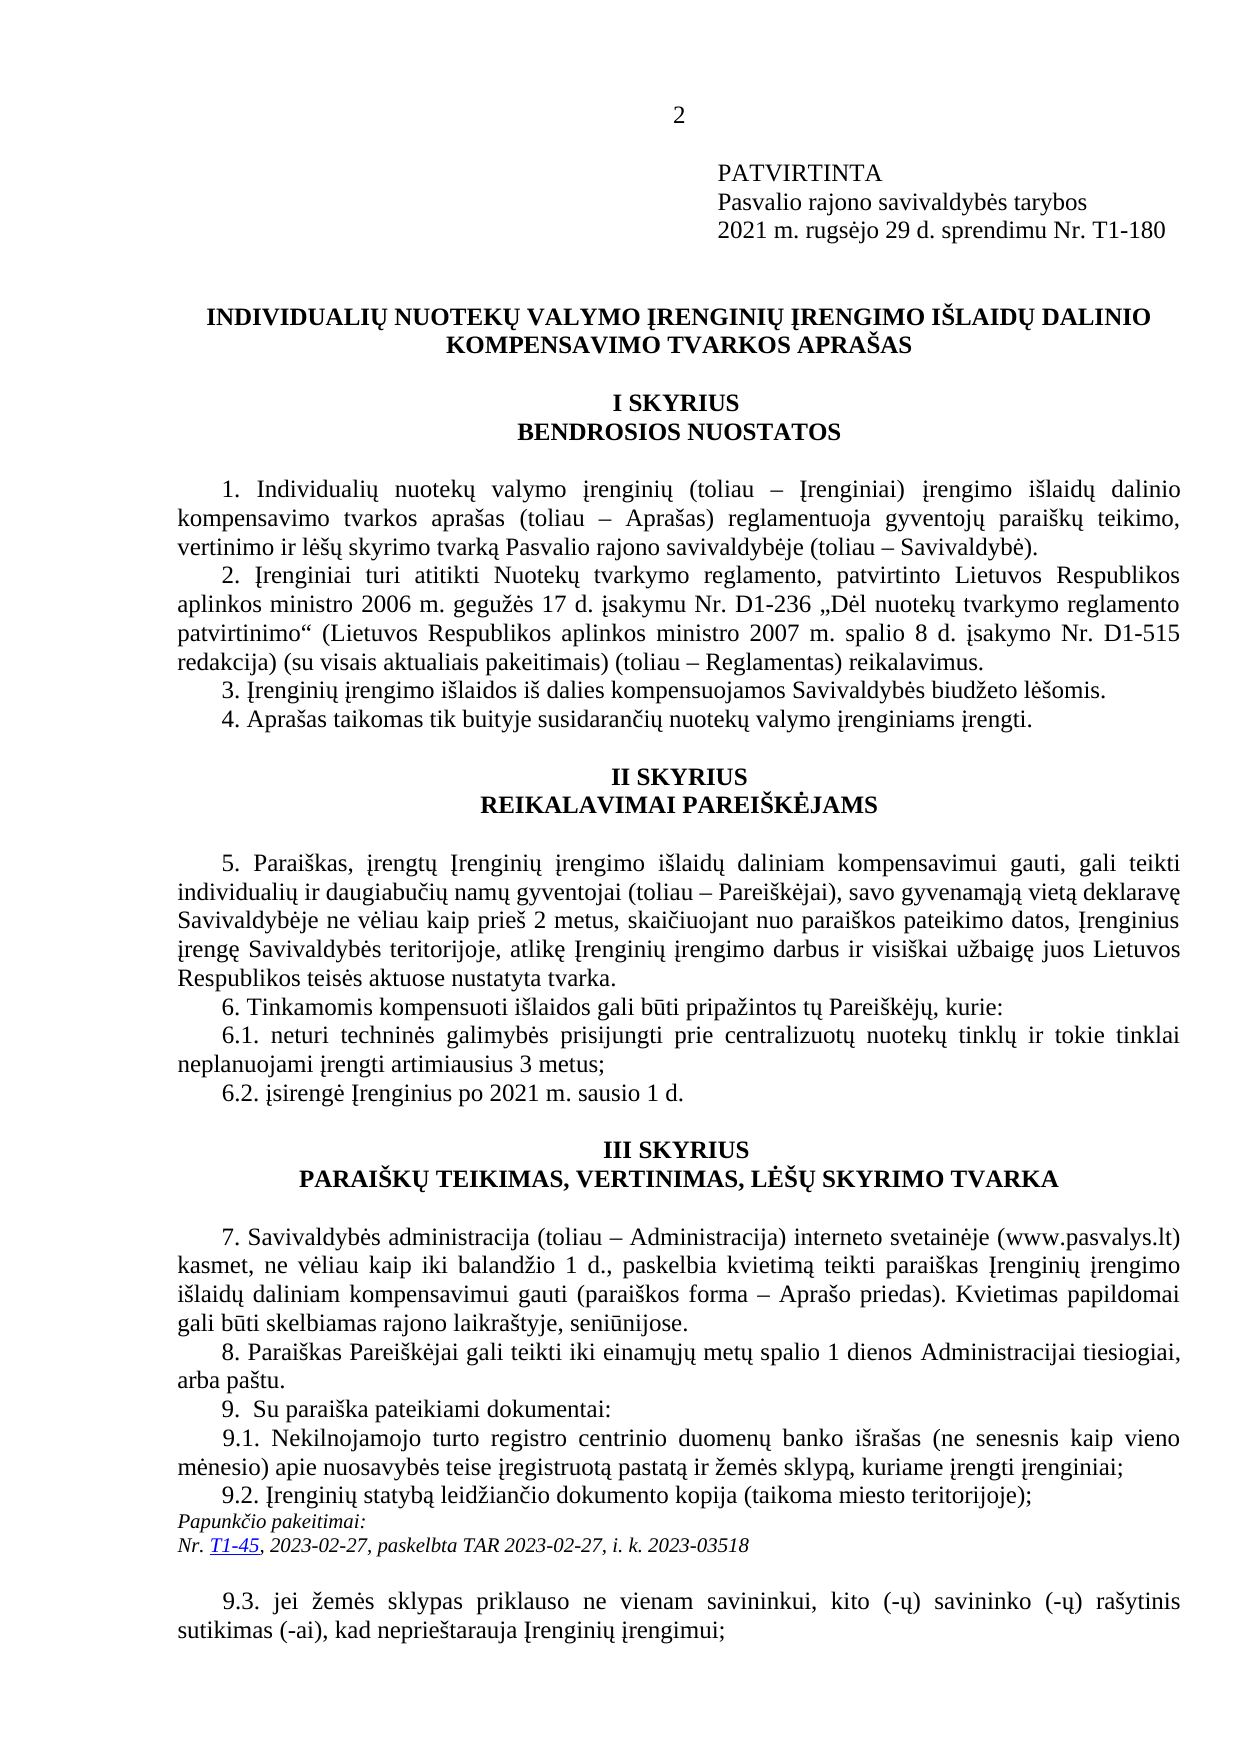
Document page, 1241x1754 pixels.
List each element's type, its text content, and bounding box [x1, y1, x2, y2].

text 9.2. Įrenginių statybą leidžiančio dokumento kopija (taikoma miesto teritorijoje); [177, 1480, 1181, 1509]
text 6.1. neturi techninės galimybės prisijungti prie centralizuotų nuotekų tinklų ir tokie tinklai neplanuojami įrengti artimiausius 3 metus; [177, 1020, 1181, 1078]
text 9.1. Nekilnojamojo turto registro centrinio duomenų banko išrašas (ne senesnis kaip vieno mėnesio) apie nuosavybės teise įregistruotą pastatą ir žemės sklypą, kuriame įrengti įrenginiai; [177, 1423, 1181, 1480]
text 6.2. įsirengė Įrenginius po 2021 m. sausio 1 d. [222, 1078, 1181, 1107]
text INDIVIDUALIŲ NUOTEKŲ VALYMO ĮRENGINIŲ ĮRENGIMO IŠLAIDŲ DALINIO KOMPENSAVIMO TVARKOS APRAŠAS [177, 302, 1181, 359]
subtitle II SKYRIUS [177, 762, 1181, 790]
text 8. Paraiškas Pareiškėjai gali teikti iki einamųjų metų spalio 1 dienos Administracijai tiesiogiai, arba paštu. [177, 1337, 1181, 1394]
text 9. Su paraiška pateikiami dokumentai: [177, 1394, 1181, 1423]
text I SKYRIUS [177, 388, 1181, 417]
text PATVIRTINTA [717, 158, 1181, 187]
text Nr. T1-45, 2023-02-27, paskelbta TAR 2023-02-27, i. k. 2023-03518 [177, 1533, 1181, 1557]
text 7. Savivaldybės administracija (toliau – Administracija) interneto svetainėje (www.pasvalys.lt) kasmet, ne vėliau kaip iki balandžio 1 d., paskelbia kvietimą teikti paraiškas Įrenginių įrengimo išlaidų daliniam kompensavimui gauti (paraiškos forma – Aprašo priedas). Kvietimas papildomai gali būti skelbiamas rajono laikraštyje, seniūnijose. [177, 1222, 1181, 1337]
text Papunkčio pakeitimai: [177, 1509, 1181, 1533]
text Iii SKYRIUS [177, 1135, 1181, 1164]
subtitle 4. Aprašas taikomas tik buityje susidarančių nuotekų valymo įrenginiams įrengti. [177, 704, 1181, 733]
subtitle 2. Įrenginiai turi atitikti Nuotekų tvarkymo reglamento, patvirtinto Lietuvos Respublikos aplinkos ministro 2006 m. gegužės 17 d. įsakymu Nr. D1-236 „Dėl nuotekų tvarkymo reglamento patvirtinimo“ (Lietuvos Respublikos aplinkos ministro 2007 m. spalio 8 d. įsakymo Nr. D1-515 redakcija) (su visais aktualiais pakeitimais) (toliau – Reglamentas) reikalavimus. [177, 560, 1181, 675]
subtitle REIKALAVIMAI PAREIŠKĖJAMS [177, 790, 1181, 819]
text 9.3. jei žemės sklypas priklauso ne vienam savininkui, kito (-ų) savininko (-ų) rašytinis sutikimas (-ai), kad neprieštarauja Įrenginių įrengimui; [177, 1586, 1181, 1643]
text 6. Tinkamomis kompensuoti išlaidos gali būti pripažintos tų Pareiškėjų, kurie: [177, 992, 1181, 1020]
text PARAIŠKŲ TEIKIMAS, VERTINIMAS, LĖŠŲ SKYRIMO TVARKA [177, 1164, 1181, 1193]
subtitle 1. Individualių nuotekų valymo įrenginių (toliau – Įrenginiai) įrengimo išlaidų dalinio kompensavimo tvarkos aprašas (toliau – Aprašas) reglamentuoja gyventojų paraiškų teikimo, vertinimo ir lėšų skyrimo tvarką Pasvalio rajono savivaldybėje (toliau – Savivaldybė). [177, 474, 1181, 560]
text 2021 m. rugsėjo 29 d. sprendimu Nr. T1-180 [717, 215, 1181, 244]
text Pasvalio rajono savivaldybės tarybos [582, 187, 1181, 215]
subtitle 3. Įrenginių įrengimo išlaidos iš dalies kompensuojamos Savivaldybės biudžeto lėšomis. [177, 675, 1181, 704]
text Bendrosios nuostatos [177, 417, 1181, 445]
subtitle 5. Paraiškas, įrengtų Įrenginių įrengimo išlaidų daliniam kompensavimui gauti, gali teikti individualių ir daugiabučių namų gyventojai (toliau – Pareiškėjai), savo gyvenamąją vietą deklaravę Savivaldybėje ne vėliau kaip prieš 2 metus, skaičiuojant nuo paraiškos pateikimo datos, Įrenginius įrengę Savivaldybės teritorijoje, atlikę Įrenginių įrengimo darbus ir visiškai užbaigę juos Lietuvos Respublikos teisės aktuose nustatyta tvarka. [177, 848, 1181, 992]
